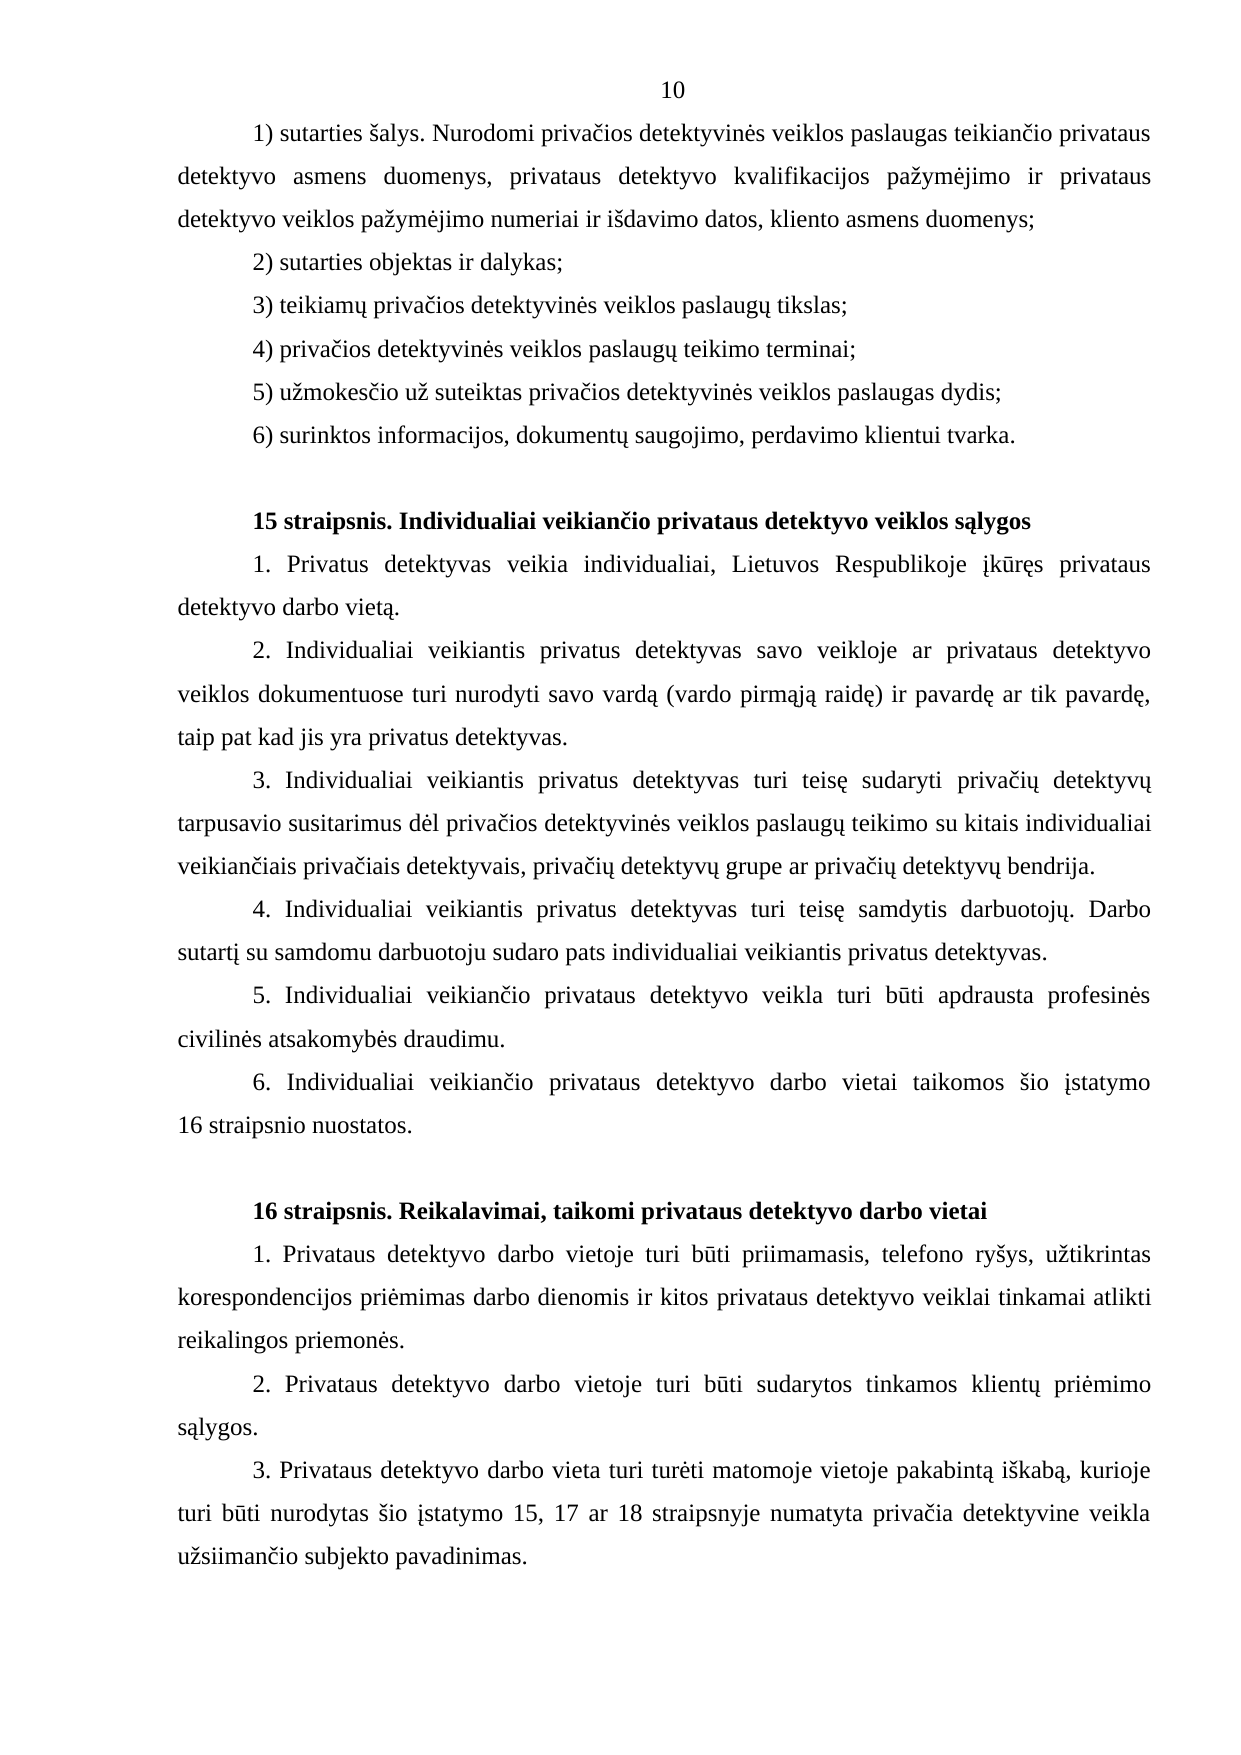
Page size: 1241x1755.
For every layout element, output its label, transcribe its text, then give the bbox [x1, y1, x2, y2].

text 16 straipsnis. Reikalavimai, taikomi privataus detektyvo darbo vietai [177, 1196, 1152, 1225]
text 5. Individualiai veikiančio privataus detektyvo veikla turi būti apdrausta profesinės civilinės atsakomybės draudimu. [177, 981, 1152, 1052]
text 2. Individualiai veikiantis privatus detektyvas savo veikloje ar privataus detektyvo veiklos dokumentuose turi nurodyti savo vardą (vardo pirmąją raidę) ir pavardę ar tik pavardę, taip pat kad jis yra privatus detektyvas. [177, 636, 1152, 751]
text 6) surinktos informacijos, dokumentų saugojimo, perdavimo klientui tvarka. [177, 420, 1152, 449]
text 15 straipsnis. Individualiai veikiančio privataus detektyvo veiklos sąlygos [177, 506, 1152, 535]
text 4. Individualiai veikiantis privatus detektyvas turi teisę samdytis darbuotojų. Darbo sutartį su samdomu darbuotoju sudaro pats individualiai veikiantis privatus detektyvas. [177, 894, 1152, 966]
text 2. Privataus detektyvo darbo vietoje turi būti sudarytos tinkamos klientų priėmimo sąlygos. [177, 1369, 1152, 1441]
text 5) užmokesčio už suteiktas privačios detektyvinės veiklos paslaugas dydis; [177, 377, 1152, 406]
text 2) sutarties objektas ir dalykas; [177, 247, 1152, 276]
text 1. Privataus detektyvo darbo vietoje turi būti priimamasis, telefono ryšys, užtikrintas korespondencijos priėmimas darbo dienomis ir kitos privataus detektyvo veiklai tinkamai atlikti reikalingos priemonės. [177, 1239, 1152, 1354]
text 3) teikiamų privačios detektyvinės veiklos paslaugų tikslas; [177, 291, 1152, 319]
text 6. Individualiai veikiančio privataus detektyvo darbo vietai taikomos šio įstatymo 16 straipsnio nuostatos. [177, 1067, 1152, 1139]
text 4) privačios detektyvinės veiklos paslaugų teikimo terminai; [177, 334, 1152, 362]
text 1) sutarties šalys. Nurodomi privačios detektyvinės veiklos paslaugas teikiančio privataus detektyvo asmens duomenys, privataus detektyvo kvalifikacijos pažymėjimo ir privataus detektyvo veiklos pažymėjimo numeriai ir išdavimo datos, kliento asmens duomenys; [177, 118, 1152, 233]
text 3. Individualiai veikiantis privatus detektyvas turi teisę sudaryti privačių detektyvų tarpusavio susitarimus dėl privačios detektyvinės veiklos paslaugų teikimo su kitais individualiai veikiančiais privačiais detektyvais, privačių detektyvų grupe ar privačių detektyvų bendrija. [177, 765, 1152, 880]
text 3. Privataus detektyvo darbo vieta turi turėti matomoje vietoje pakabintą iškabą, kurioje turi būti nurodytas šio įstatymo 15, 17 ar 18 straipsnyje numatyta privačia detektyvine veikla užsiimančio subjekto pavadinimas. [177, 1455, 1152, 1570]
text 1. Privatus detektyvas veikia individualiai, Lietuvos Respublikoje įkūręs privataus detektyvo darbo vietą. [177, 549, 1152, 621]
